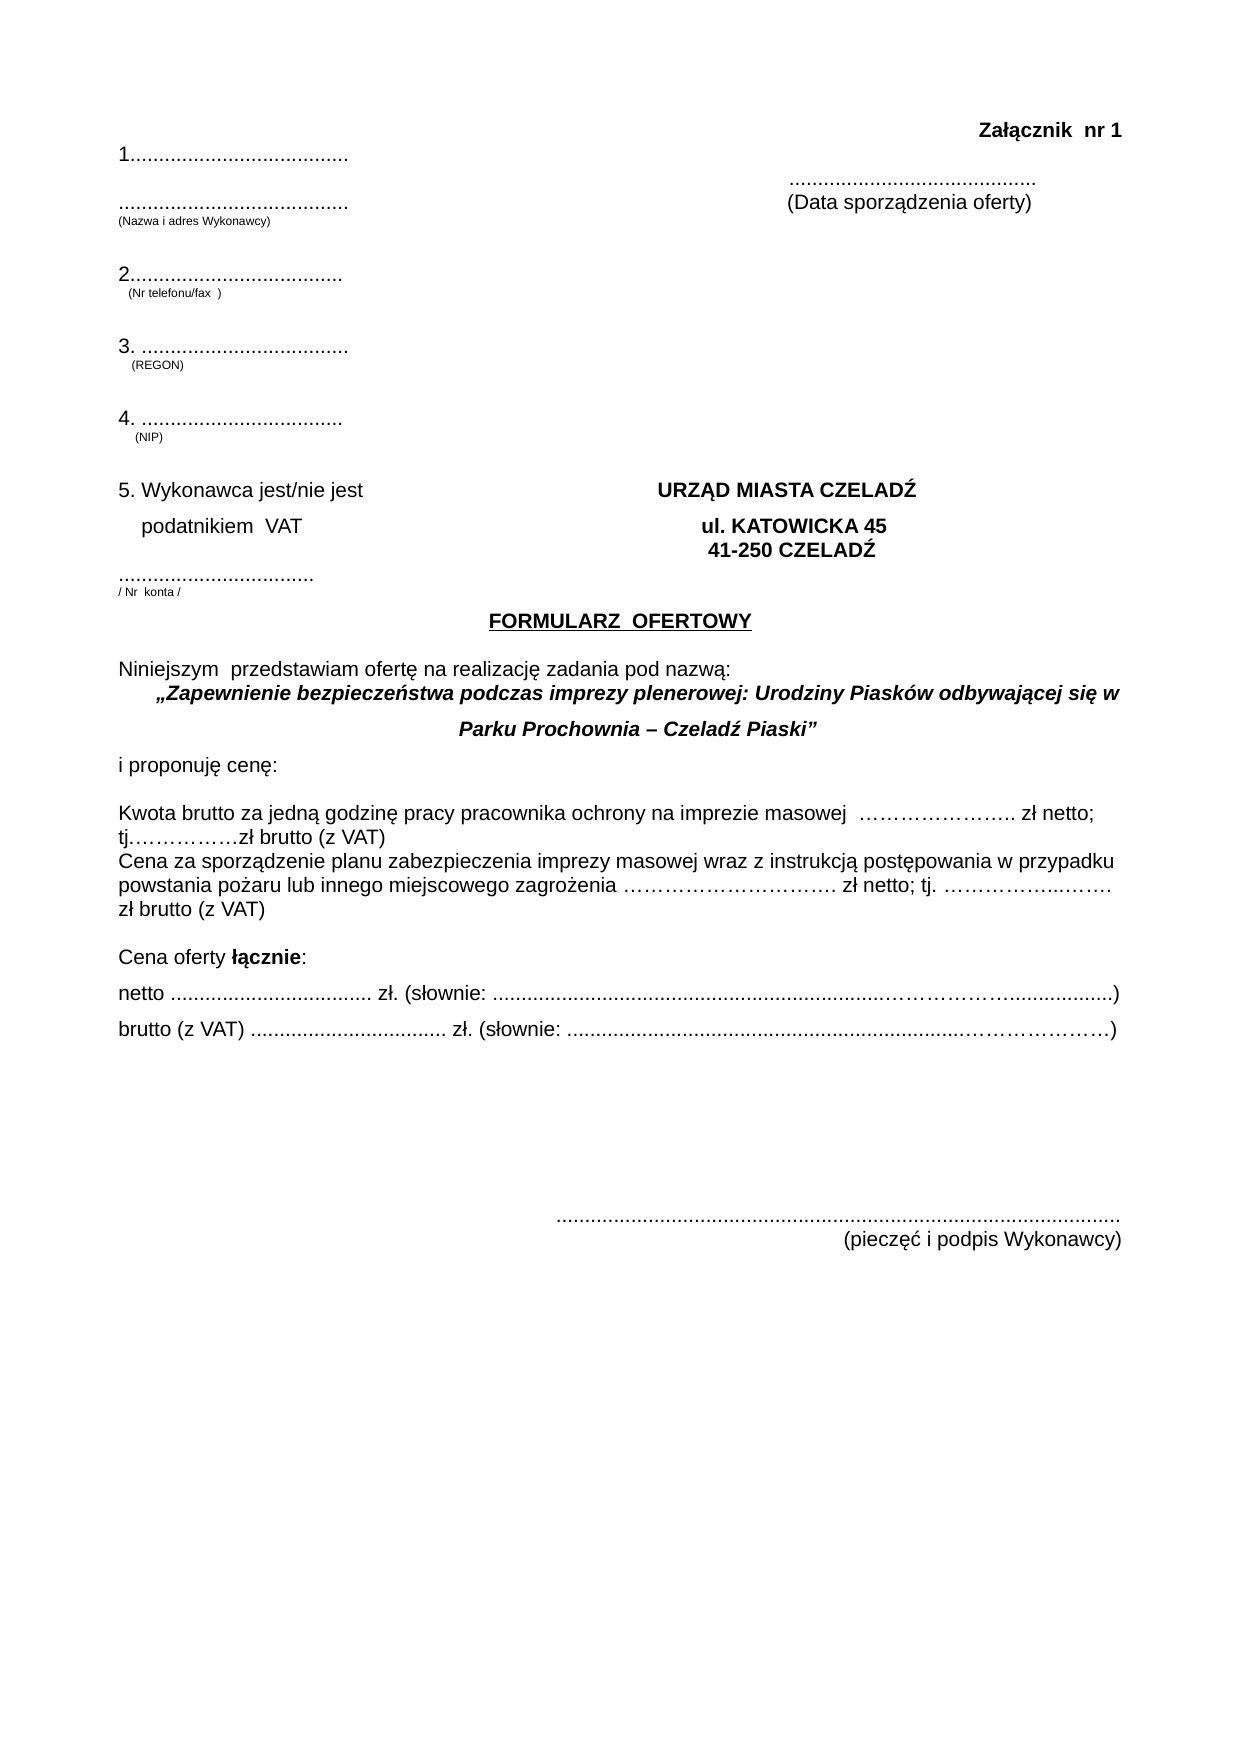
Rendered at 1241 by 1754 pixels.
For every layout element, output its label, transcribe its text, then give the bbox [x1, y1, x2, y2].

text Cena za sporządzenie planu zabezpieczenia imprezy masowej wraz z instrukcją postępowania w przypadku powstania pożaru lub innego miejscowego zagrożenia …………………………. zł netto; tj. ……………...……. zł brutto (z VAT) [118, 849, 1122, 921]
text (NIP) [118, 429, 1122, 453]
text / Nr konta / [118, 585, 1122, 609]
text .................................................................................................. [118, 1203, 1122, 1227]
text (REGON) [118, 358, 1122, 382]
text .................................. [118, 561, 1122, 585]
text „Zapewnienie bezpieczeństwa podczas imprezy plenerowej: Urodziny Piasków odbywającej się w Parku Prochownia – Czeladź Piaski” [156, 681, 1122, 741]
text i proponuję cenę: [118, 753, 1122, 777]
text podatnikiem VAT ul. KATOWICKA 45 [118, 513, 1122, 537]
text tj.……………zł brutto (z VAT) [118, 825, 1122, 849]
text (pieczęć i podpis Wykonawcy) [118, 1227, 1122, 1251]
text 41-250 CZELADŹ [118, 537, 1122, 561]
text ........................................ (Data sporządzenia oferty) [118, 190, 1122, 214]
text 4. ................................... [118, 406, 1122, 429]
text 3. .................................... [118, 334, 1122, 358]
text 1...................................... [118, 142, 1122, 166]
subtitle FORMULARZ OFERTOWY [118, 609, 1122, 633]
text ........................................... [118, 166, 1122, 190]
text 2..................................... [118, 262, 1122, 286]
text (Nr telefonu/fax ) [118, 286, 1122, 310]
text brutto (z VAT) .................................. zł. (słownie: .....................................................................…………………) [118, 1017, 1122, 1041]
text Załącznik nr 1 [118, 118, 1122, 142]
text Cena oferty łącznie: [118, 945, 1122, 969]
text Kwota brutto za jedną godzinę pracy pracownika ochrony na imprezie masowej ………………….. zł netto; [118, 801, 1122, 825]
text Niniejszym przedstawiam ofertę na realizację zadania pod nazwą: [118, 657, 1122, 681]
subtitle 5. Wykonawca jest/nie jest URZĄD MIASTA CZELADŹ [118, 477, 1122, 501]
text netto ................................... zł. (słownie: ....................................................................………………..................) [118, 981, 1122, 1004]
text (Nazwa i adres Wykonawcy) [118, 214, 1122, 238]
